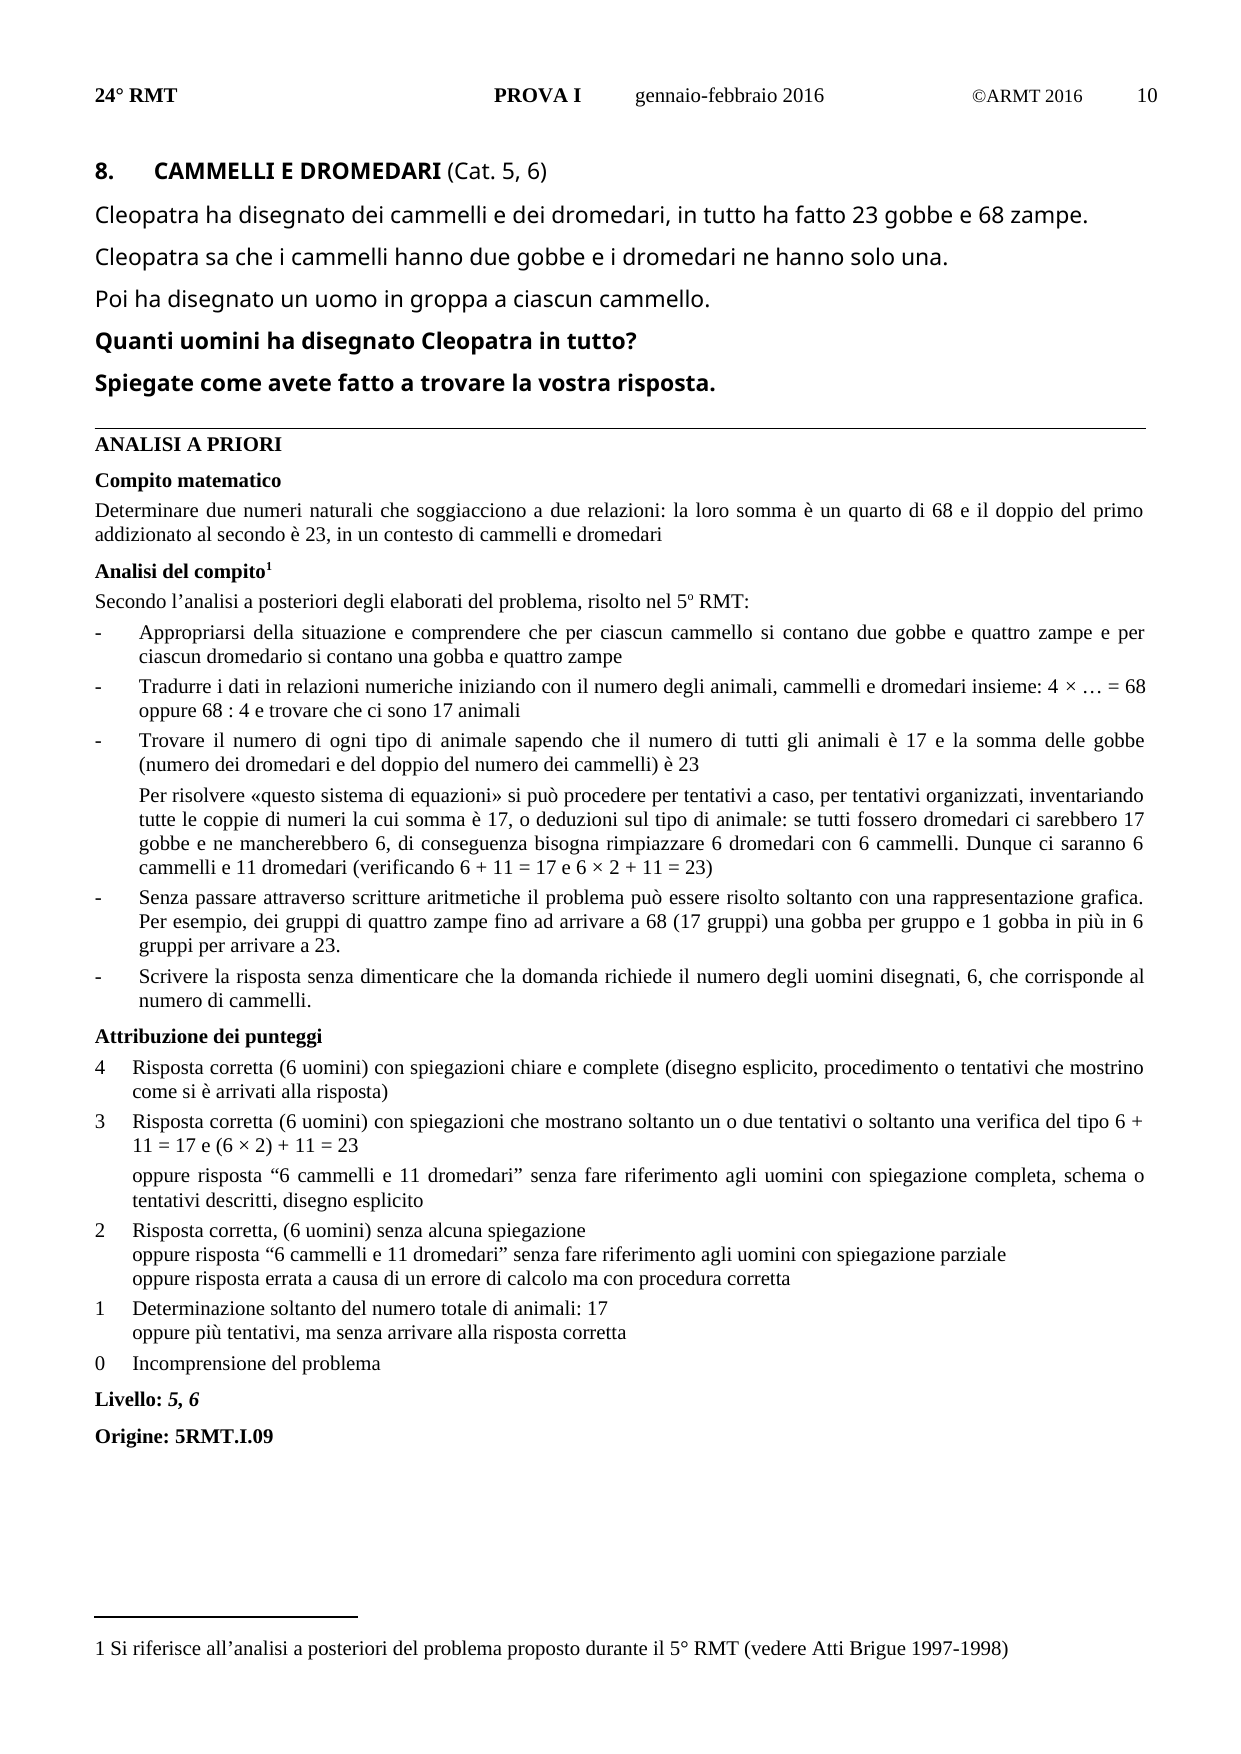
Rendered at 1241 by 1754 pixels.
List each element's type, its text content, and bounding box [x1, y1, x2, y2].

text Spiegate come avete fatto a trovare la vostra risposta. [94, 367, 1146, 399]
text - Scrivere la risposta senza dimenticare che la domanda richiede il numero degli uomini disegnati, 6, che corrisponde al numero di cammelli. [94, 964, 1146, 1012]
text oppure risposta errata a causa di un errore di calcolo ma con procedura corretta [94, 1266, 1146, 1290]
text 0 Incomprensione del problema [94, 1351, 1146, 1375]
text Livello: 5, 6 [94, 1387, 1146, 1411]
text oppure più tentativi, ma senza arrivare alla risposta corretta [132, 1320, 1146, 1344]
text Attribuzione dei punteggi [94, 1024, 1146, 1048]
text Determinare due numeri naturali che soggiacciono a due relazioni: la loro somma è un quarto di 68 e il doppio del primo addizionato al secondo è 23, in un contesto di cammelli e dromedari [94, 498, 1146, 546]
text Per risolvere «questo sistema di equazioni» si può procedere per tentativi a caso, per tentativi organizzati, inventariando tutte le coppie di numeri la cui somma è 17, o deduzioni sul tipo di animale: se tutti fossero dromedari ci sarebbero 17 gobbe e ne mancherebbero 6, di conseguenza bisogna rimpiazzare 6 dromedari con 6 cammelli. Dunque ci saranno 6 cammelli e 11 dromedari (verificando 6 + 11 = 17 e 6 × 2 + 11 = 23) [94, 783, 1146, 879]
text Compito matematico [94, 468, 1146, 492]
text 8. CAMMELLI E DROMEDARI (Cat. 5, 6) [94, 155, 1146, 186]
text Analisi a priori [94, 429, 1146, 456]
text - Tradurre i dati in relazioni numeriche iniziando con il numero degli animali, cammelli e dromedari insieme: 4 × … = 68 oppure 68 : 4 e trovare che ci sono 17 animali [94, 674, 1146, 722]
text - Appropriarsi della situazione e comprendere che per ciascun cammello si contano due gobbe e quattro zampe e per ciascun dromedario si contano una gobba e quattro zampe [94, 619, 1146, 668]
text 3 Risposta corretta (6 uomini) con spiegazioni che mostrano soltanto un o due tentativi o soltanto una verifica del tipo 6 + 11 = 17 e (6 × 2) + 11 = 23 [94, 1109, 1146, 1157]
text - Senza passare attraverso scritture aritmetiche il problema può essere risolto soltanto con una rappresentazione grafica. Per esempio, dei gruppi di quattro zampe fino ad arrivare a 68 (17 gruppi) una gobba per gruppo e 1 gobba in più in 6 gruppi per arrivare a 23. [94, 885, 1146, 957]
text Analisi del compito [94, 559, 1146, 583]
text 1 Determinazione soltanto del numero totale di animali: 17 [94, 1296, 1146, 1320]
text 2 Risposta corretta, (6 uomini) senza alcuna spiegazione [94, 1218, 1146, 1242]
text - Trovare il numero di ogni tipo di animale sapendo che il numero di tutti gli animali è 17 e la somma delle gobbe (numero dei dromedari e del doppio del numero dei cammelli) è 23 [94, 728, 1146, 776]
text Secondo l’analisi a posteriori degli elaborati del problema, risolto nel 5o RMT: [94, 589, 1146, 613]
text Cleopatra sa che i cammelli hanno due gobbe e i dromedari ne hanno solo una. [94, 241, 1146, 272]
text Quanti uomini ha disegnato Cleopatra in tutto? [94, 325, 1146, 356]
text Si riferisce all’analisi a posteriori del problema proposto durante il 5° RMT (vedere Atti Brigue 1997-1998) [94, 1635, 1146, 1659]
text Poi ha disegnato un uomo in groppa a ciascun cammello. [94, 283, 1146, 314]
text 4 Risposta corretta (6 uomini) con spiegazioni chiare e complete (disegno esplicito, procedimento o tentativi che mostrino come si è arrivati alla risposta) [94, 1055, 1146, 1103]
text oppure risposta “6 cammelli e 11 dromedari” senza fare riferimento agli uomini con spiegazione completa, schema o tentativi descritti, disegno esplicito [94, 1163, 1146, 1212]
text oppure risposta “6 cammelli e 11 dromedari” senza fare riferimento agli uomini con spiegazione parziale [94, 1242, 1146, 1266]
text Origine: 5RMT.I.09 [94, 1424, 1146, 1448]
text Cleopatra ha disegnato dei cammelli e dei dromedari, in tutto ha fatto 23 gobbe e 68 zampe. [94, 199, 1146, 230]
